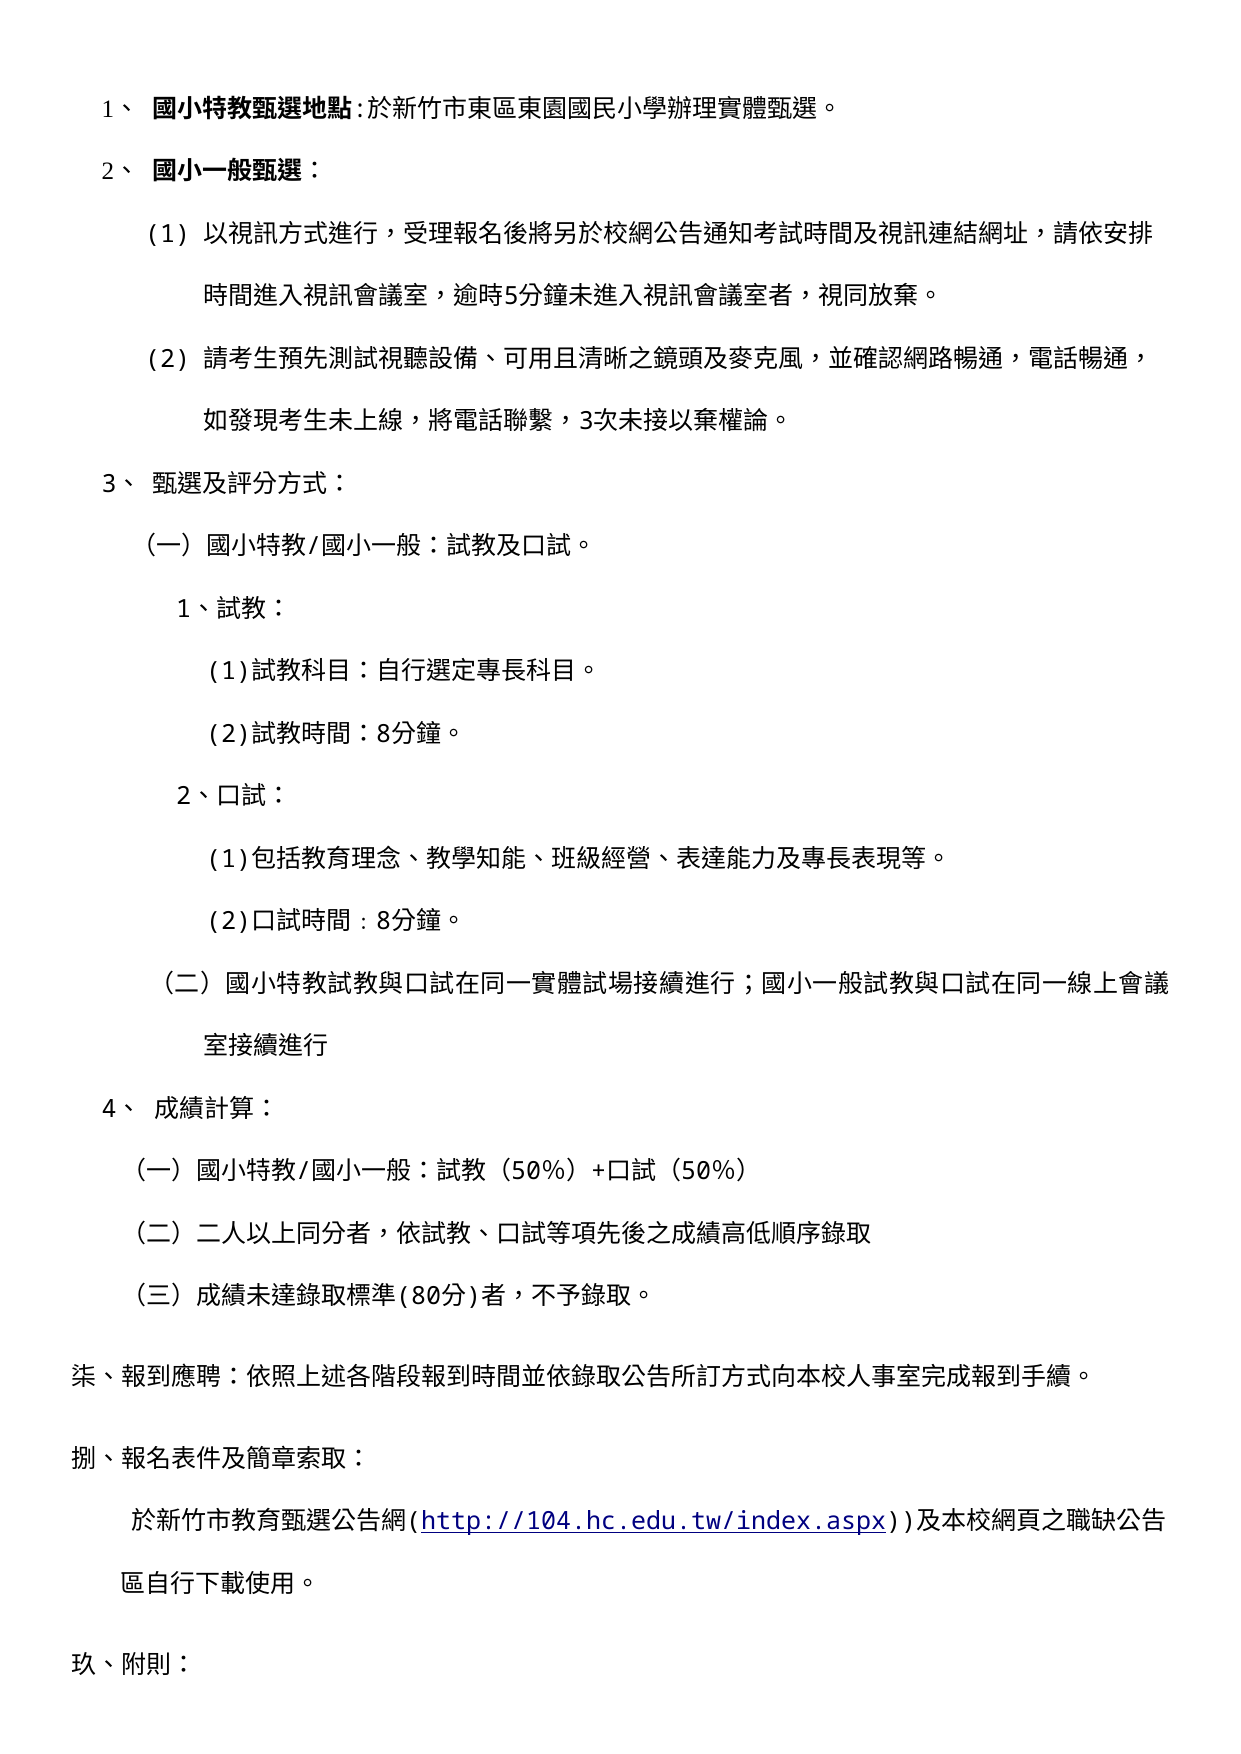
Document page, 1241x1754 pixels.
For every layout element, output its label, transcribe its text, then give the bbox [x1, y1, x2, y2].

list 請考生預先測試視聽設備、可用且清晰之鏡頭及麥克風，並確認網路暢通，電話暢通，如發現考生未上線，將電話聯繫，3次未接以棄權論。 [145, 314, 1169, 439]
text （二）國小特教試教與口試在同一實體試場接續進行；國小一般試教與口試在同一線上會議室接續進行 [71, 939, 1169, 1064]
text 2、口試： [71, 752, 1169, 814]
text (2)試教時間：8分鐘。 [71, 689, 1169, 752]
text （三）成績未達錄取標準(80分)者，不予錄取。 [121, 1252, 1169, 1314]
text （一）國小特教/國小一般：試教及口試。 [71, 502, 1169, 564]
text 捌、報名表件及簡章索取： [71, 1414, 1169, 1477]
text (2)口試時間﹕8分鐘。 [71, 877, 1169, 939]
text 於新竹市教育甄選公告網(http://104.hc.edu.tw/index.aspx))及本校網頁之職缺公告區自行下載使用。 [71, 1477, 1169, 1602]
text 1、試教： [71, 564, 1169, 627]
text 玖、附則： [71, 1621, 1169, 1683]
list 國小特教甄選地點:於新竹市東區東園國民小學辦理實體甄選。 [101, 64, 1169, 127]
text （二）二人以上同分者，依試教、口試等項先後之成績高低順序錄取 [121, 1189, 1169, 1252]
list 甄選及評分方式： [101, 439, 1169, 502]
text (1)試教科目：自行選定專長科目。 [71, 627, 1169, 689]
list 成績計算： [101, 1064, 1169, 1127]
text （一）國小特教/國小一般：試教（50％）+口試（50％） [121, 1127, 1169, 1189]
list 以視訊方式進行，受理報名後將另於校網公告通知考試時間及視訊連結網址，請依安排時間進入視訊會議室，逾時5分鐘未進入視訊會議室者，視同放棄。 [145, 189, 1169, 314]
text 柒、報到應聘：依照上述各階段報到時間並依錄取公告所訂方式向本校人事室完成報到手續。 [71, 1333, 1169, 1396]
text (1)包括教育理念、教學知能、班級經營、表達能力及專長表現等。 [71, 814, 1169, 877]
list 國小一般甄選： [101, 127, 1169, 189]
